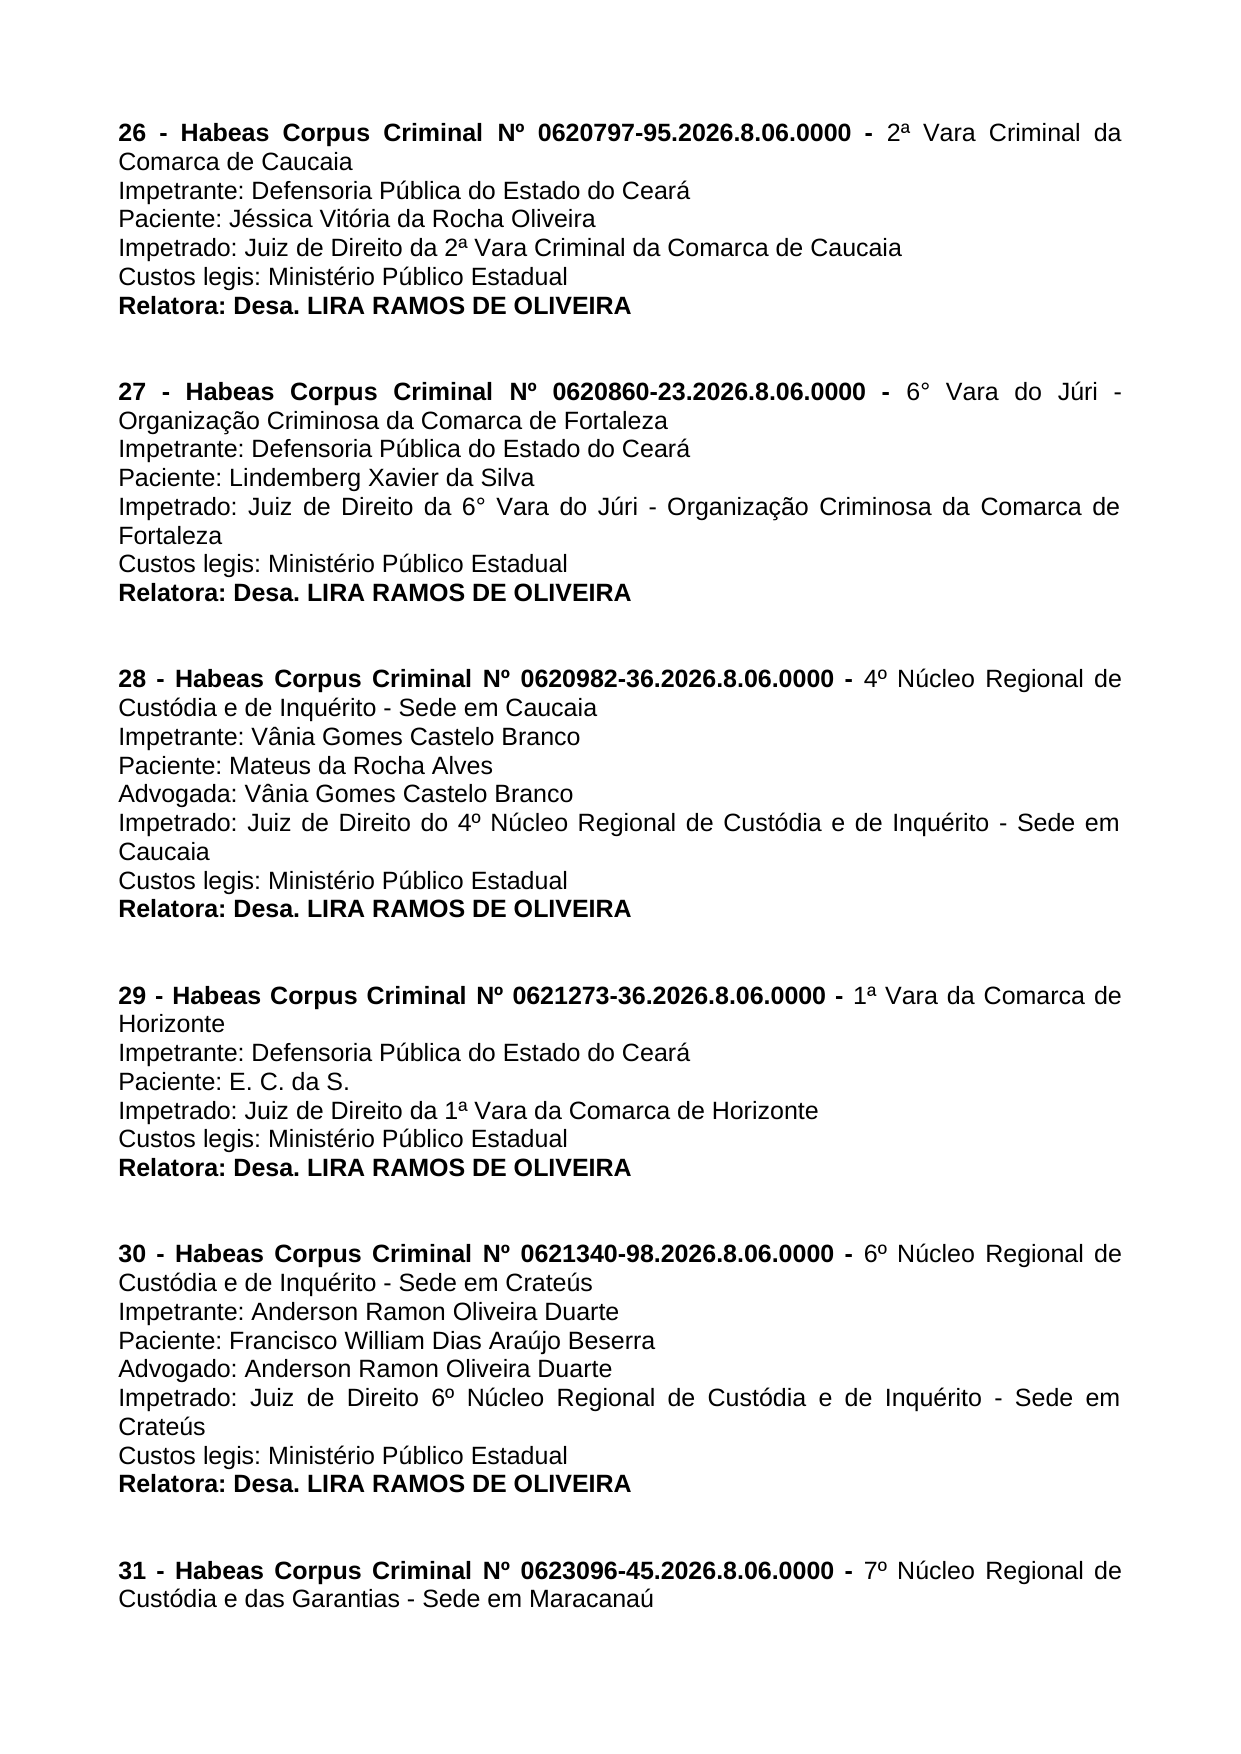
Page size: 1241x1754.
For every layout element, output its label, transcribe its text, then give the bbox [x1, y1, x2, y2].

text Paciente: Lindemberg Xavier da Silva [118, 463, 1122, 492]
text Relatora: Desa. LIRA RAMOS DE OLIVEIRA [118, 291, 1122, 319]
text Relatora: Desa. LIRA RAMOS DE OLIVEIRA [118, 1153, 1122, 1182]
text Relatora: Desa. LIRA RAMOS DE OLIVEIRA [118, 1469, 1122, 1498]
text Impetrado: Juiz de Direito da 2ª Vara Criminal da Comarca de Caucaia [118, 233, 1122, 262]
text Impetrado: Juiz de Direito da 1ª Vara da Comarca de Horizonte [118, 1096, 1122, 1124]
text Advogado: Anderson Ramon Oliveira Duarte [118, 1354, 1122, 1383]
text Impetrado: Juiz de Direito 6º Núcleo Regional de Custódia e de Inquérito - Sede em Crateús [118, 1383, 1122, 1441]
text Relatora: Desa. LIRA RAMOS DE OLIVEIRA [118, 894, 1122, 923]
text Impetrante: Anderson Ramon Oliveira Duarte [118, 1297, 1122, 1326]
text Impetrante: Defensoria Pública do Estado do Ceará [118, 434, 1122, 463]
text Impetrado: Juiz de Direito do 4º Núcleo Regional de Custódia e de Inquérito - Sede em Caucaia [118, 808, 1122, 866]
text Paciente: Francisco William Dias Araújo Beserra [118, 1326, 1122, 1354]
text 28 - Habeas Corpus Criminal Nº 0620982-36.2026.8.06.0000 - 4º Núcleo Regional de Custódia e de Inquérito - Sede em Caucaia [118, 664, 1122, 722]
text Impetrado: Juiz de Direito da 6° Vara do Júri - Organização Criminosa da Comarca de Fortaleza [118, 492, 1122, 549]
text Custos legis: Ministério Público Estadual [118, 1124, 1122, 1153]
text Custos legis: Ministério Público Estadual [118, 866, 1122, 894]
text Relatora: Desa. LIRA RAMOS DE OLIVEIRA [118, 578, 1122, 607]
text Advogada: Vânia Gomes Castelo Branco [118, 779, 1122, 808]
text 30 - Habeas Corpus Criminal Nº 0621340-98.2026.8.06.0000 - 6º Núcleo Regional de Custódia e de Inquérito - Sede em Crateús [118, 1239, 1122, 1297]
text Paciente: E. C. da S. [118, 1067, 1122, 1096]
text 27 - Habeas Corpus Criminal Nº 0620860-23.2026.8.06.0000 - 6° Vara do Júri - Organização Criminosa da Comarca de Fortaleza [118, 377, 1122, 434]
text Impetrante: Vânia Gomes Castelo Branco [118, 722, 1122, 751]
text Custos legis: Ministério Público Estadual [118, 262, 1122, 291]
text 31 - Habeas Corpus Criminal Nº 0623096-45.2026.8.06.0000 - 7º Núcleo Regional de Custódia e das Garantias - Sede em Maracanaú [118, 1556, 1122, 1613]
text Paciente: Jéssica Vitória da Rocha Oliveira [118, 204, 1122, 233]
text 26 - Habeas Corpus Criminal Nº 0620797-95.2026.8.06.0000 - 2ª Vara Criminal da Comarca de Caucaia [118, 118, 1122, 176]
text 29 - Habeas Corpus Criminal Nº 0621273-36.2026.8.06.0000 - 1ª Vara da Comarca de Horizonte [118, 981, 1122, 1038]
text Impetrante: Defensoria Pública do Estado do Ceará [118, 176, 1122, 204]
text Impetrante: Defensoria Pública do Estado do Ceará [118, 1038, 1122, 1067]
text Custos legis: Ministério Público Estadual [118, 1441, 1122, 1469]
text Custos legis: Ministério Público Estadual [118, 549, 1122, 578]
text Paciente: Mateus da Rocha Alves [118, 751, 1122, 779]
